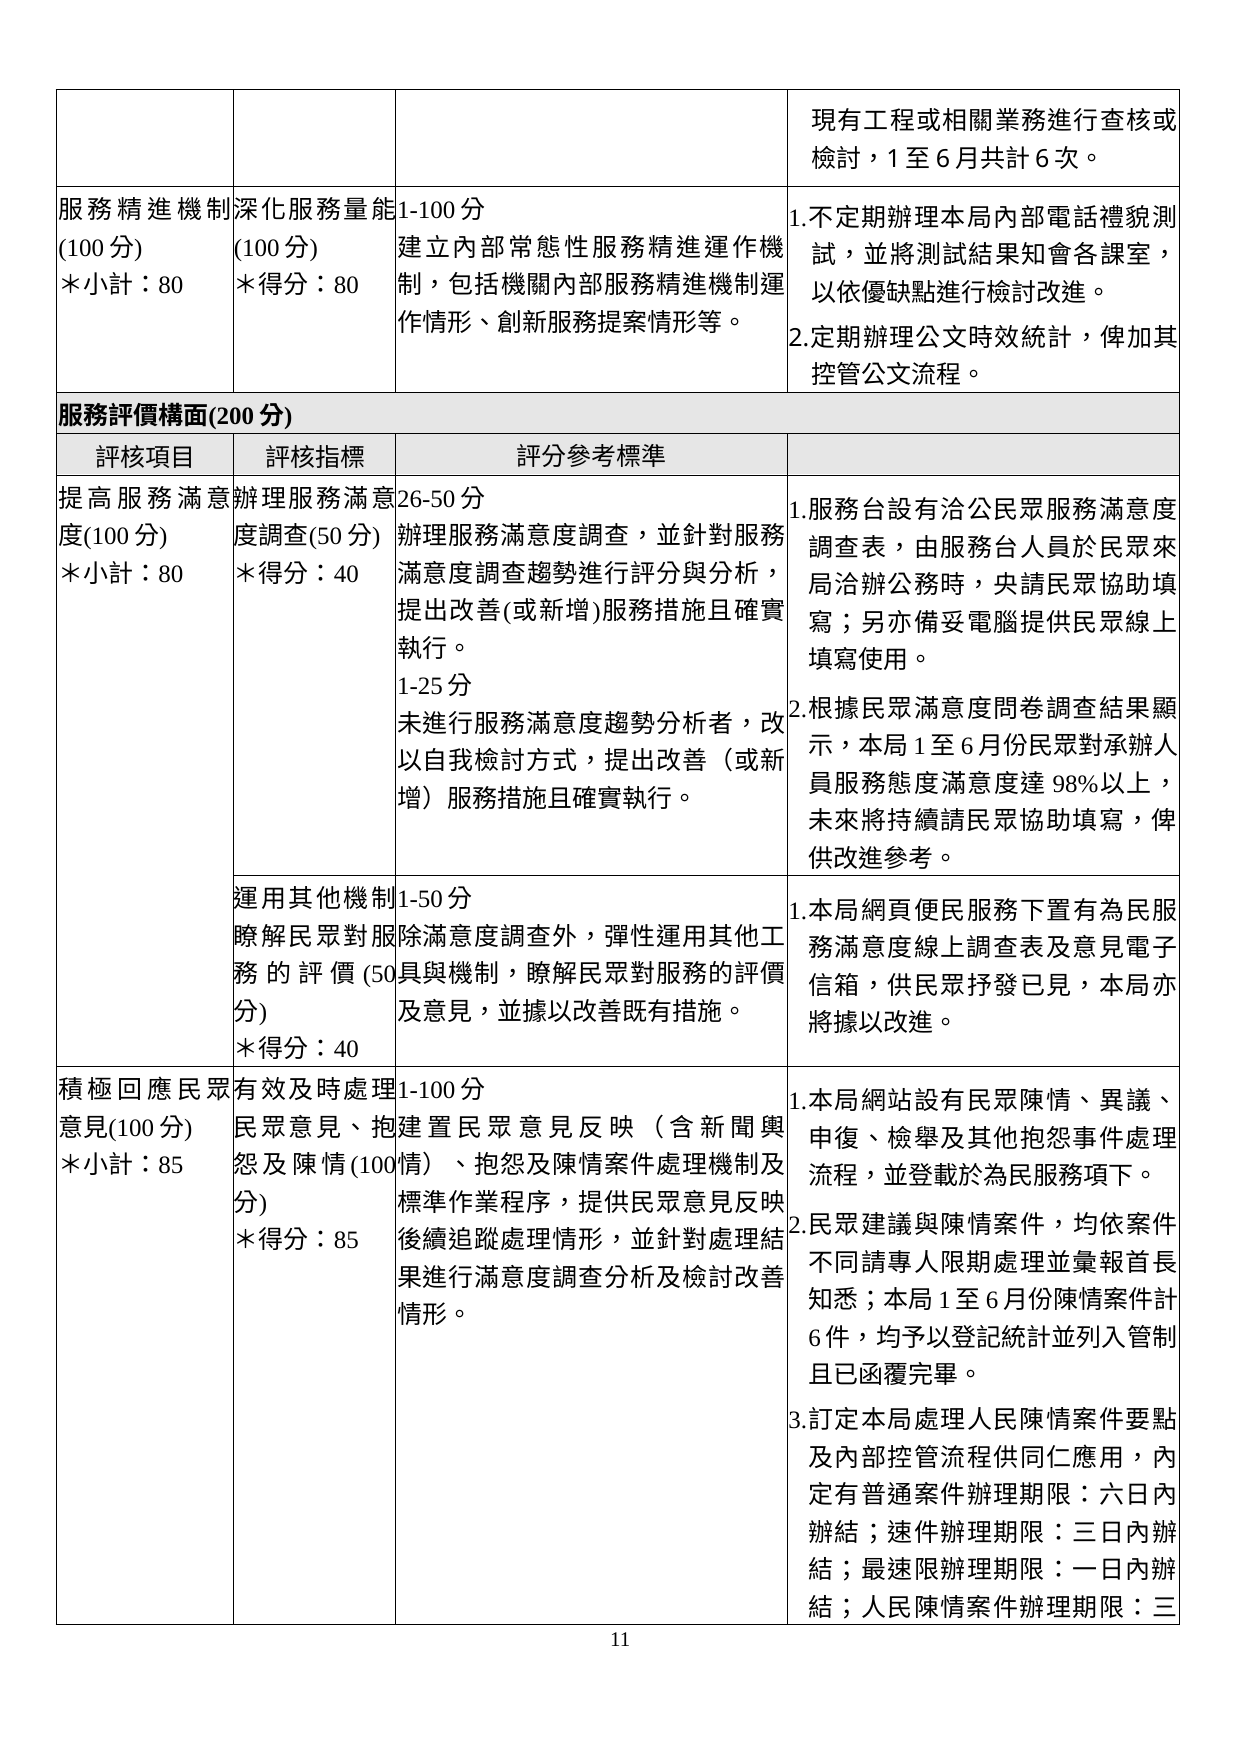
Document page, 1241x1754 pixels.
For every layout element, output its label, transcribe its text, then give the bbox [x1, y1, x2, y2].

table_cell 辦理服務滿意度調查(50分) ＊得分：40 [234, 476, 395, 875]
table_cell 積極回應民眾意見(100分) ＊小計：85 [57, 1067, 233, 1624]
table_cell 評核指標 [234, 434, 395, 474]
table_cell 26-50分 辦理服務滿意度調查，並針對服務滿意度調查趨勢進行評分與分析，提出改善(或新增)服務措施且確實執行。 1-25分 未進行服務滿意度趨勢分析者，改以自我檢討方式，提出改善（或新增）服務措施且確實執行。 [396, 476, 787, 875]
table_cell 1.本局網站設有民眾陳情、異議、申復、檢舉及其他抱怨事件處理流程，並登載於為民服務項下。 2.民眾建議與陳情案件，均依案件不同請專人限期處理並彙報首長知悉；本局1至6月份陳情案件計6件，均予以登記統計並列入管制且已函覆完畢。 3.訂定本局處理人民陳情案件要點及內部控管流程供同仁應用，內定有普通案件辦理期限：六日內辦結；速件辦理期限：三日內辦結；最速限辦理期限：一日內辦結；人民陳情案件辦理期限：三 [788, 1067, 1179, 1624]
table_cell 提高服務滿意度(100分) ＊小計：80 [57, 476, 233, 1066]
table_cell 1-50分 除滿意度調查外，彈性運用其他工具與機制，瞭解民眾對服務的評價及意見，並據以改善既有措施。 [396, 876, 787, 1066]
table_cell [788, 434, 1179, 474]
table_cell [234, 90, 395, 186]
table_cell [57, 90, 233, 186]
table_cell 1-100分 建立內部常態性服務精進運作機制，包括機關內部服務精進機制運作情形、創新服務提案情形等。 [396, 187, 787, 392]
table_cell 服務評價構面(200分) [57, 393, 1179, 433]
table_cell 深化服務量能(100分) ＊得分：80 [234, 187, 395, 392]
table_cell 現有工程或相關業務進行查核或檢討，1至6月共計6次。 [788, 90, 1179, 186]
table_cell 評核項目 [57, 434, 233, 474]
table_cell 有效及時處理民眾意見、抱怨及陳情(100分) ＊得分：85 [234, 1067, 395, 1624]
table_cell 1.不定期辦理本局內部電話禮貌測試，並將測試結果知會各課室，以依優缺點進行檢討改進。 2.定期辦理公文時效統計，俾加其控管公文流程。 [788, 187, 1179, 392]
table_cell 1-100分 建置民眾意見反映（含新聞輿情）、抱怨及陳情案件處理機制及標準作業程序，提供民眾意見反映後續追蹤處理情形，並針對處理結果進行滿意度調查分析及檢討改善情形。 [396, 1067, 787, 1624]
table_cell 運用其他機制瞭解民眾對服務的評價(50分) ＊得分：40 [234, 876, 395, 1066]
table_cell 服務精進機制(100分) ＊小計：80 [57, 187, 233, 392]
table_cell [396, 90, 787, 186]
table_cell 評分參考標準 [396, 434, 787, 474]
table_cell 1.本局網頁便民服務下置有為民服務滿意度線上調查表及意見電子信箱，供民眾抒發已見，本局亦將據以改進。 [788, 876, 1179, 1066]
table_cell 1.服務台設有洽公民眾服務滿意度調查表，由服務台人員於民眾來局洽辦公務時，央請民眾協助填寫；另亦備妥電腦提供民眾線上填寫使用。 2.根據民眾滿意度問卷調查結果顯示，本局1至6月份民眾對承辦人員服務態度滿意度達98%以上，未來將持續請民眾協助填寫，俾供改進參考。 [788, 476, 1179, 875]
